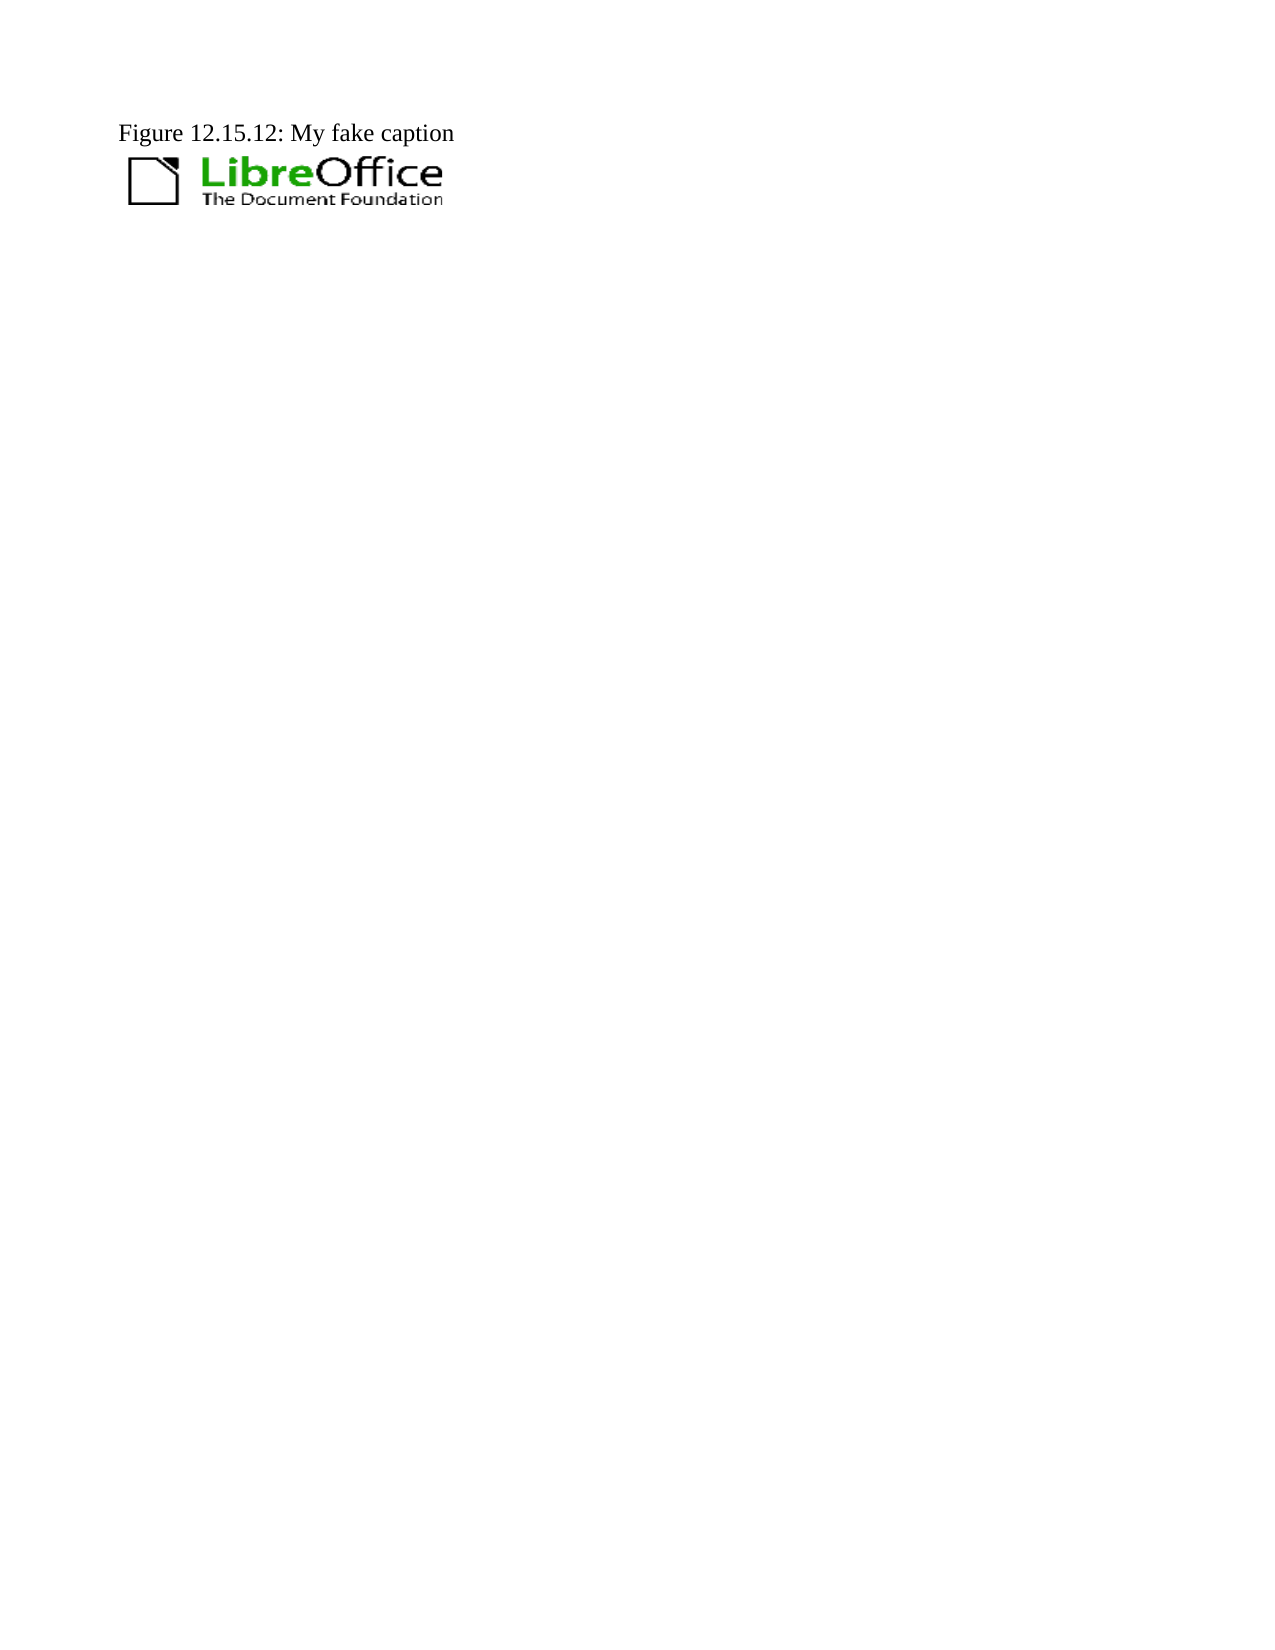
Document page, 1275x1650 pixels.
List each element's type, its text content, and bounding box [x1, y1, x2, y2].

text Figure 12.15.12: My fake caption [118, 118, 1157, 147]
picture [127, 155, 443, 205]
